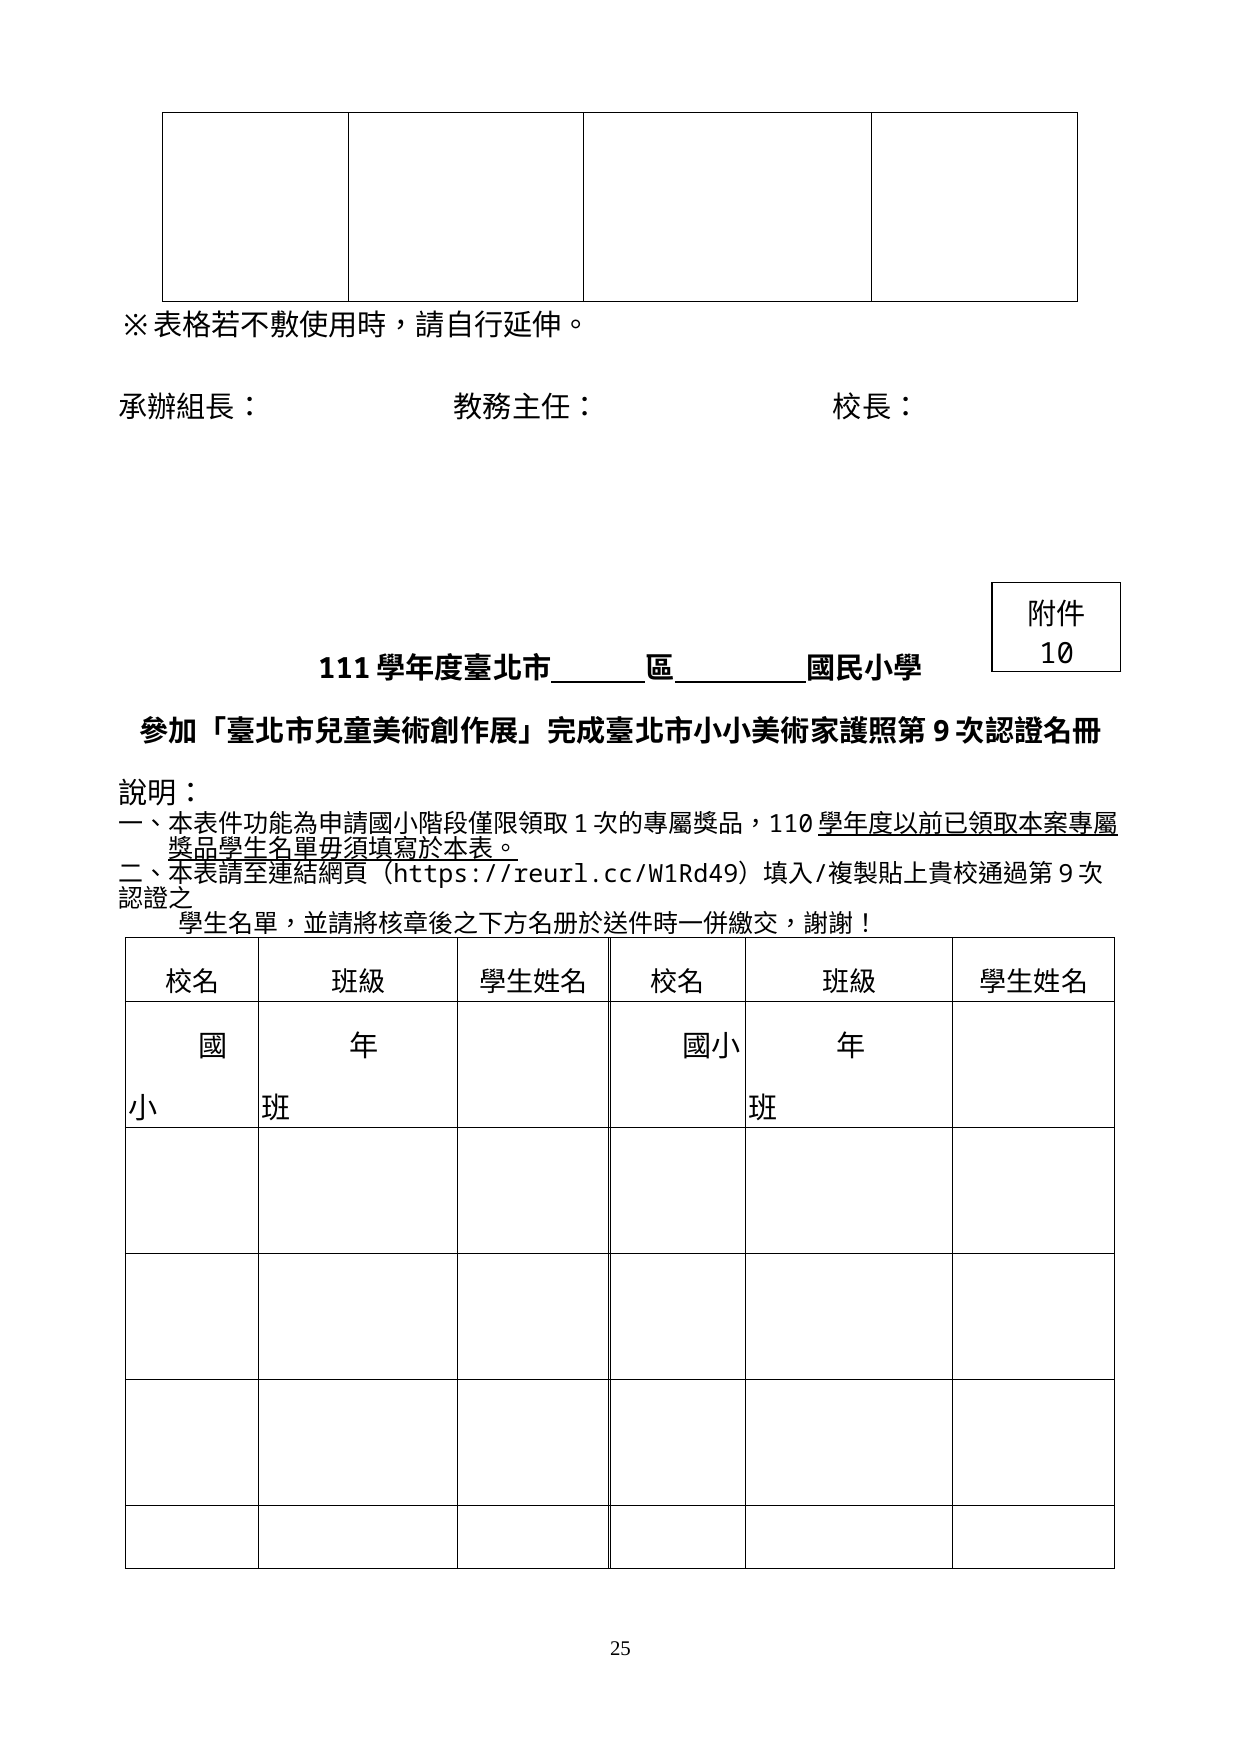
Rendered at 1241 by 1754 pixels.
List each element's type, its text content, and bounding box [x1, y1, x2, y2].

table_cell 年 班 [259, 1002, 457, 1127]
table_cell [584, 113, 871, 301]
text 獎品學生名單毋須填寫於本表。 [424, 837, 454, 859]
table_cell [458, 1380, 608, 1505]
table_cell [126, 1380, 258, 1505]
table_cell [746, 1128, 952, 1253]
text 獎品學生名單毋須填寫於本表。 [279, 837, 327, 859]
text 獎品學生名單毋須填寫於本表。 [456, 837, 479, 859]
table_header 班級 [259, 938, 457, 1001]
table_cell [259, 1254, 457, 1379]
text 承辦組長： 教務主任： 校長： [118, 384, 1122, 426]
text 二、本表請至連結網頁（https://reurl.cc/W1Rd49）填入/複製貼上貴校通過第9次認證之 [118, 862, 1122, 912]
table_cell [458, 1002, 608, 1127]
table_cell [746, 1506, 952, 1568]
text 獎品學生名單毋須填寫於本表。 [392, 837, 1122, 862]
table_cell [259, 1380, 457, 1505]
table_header 校名 [126, 938, 258, 1001]
table_cell [746, 1254, 952, 1379]
table_cell [259, 1506, 457, 1568]
table_cell [611, 1506, 745, 1568]
table_cell [872, 113, 1077, 301]
table_cell [746, 1380, 952, 1505]
table_cell 國小 [126, 1002, 258, 1127]
table_header 校名 [611, 938, 745, 1001]
text 獎品學生名單毋須填寫於本表。 [384, 837, 427, 859]
table_cell [953, 1128, 1114, 1253]
text 參加「臺北市兒童美術創作展」完成臺北市小小美術家護照第9次認證名冊 [118, 687, 1122, 749]
table_cell 年 班 [746, 1002, 952, 1127]
table_cell [953, 1254, 1114, 1379]
text ※表格若不敷使用時，請自行延伸。 [118, 302, 1122, 344]
table_cell 國小 [611, 1002, 745, 1127]
table_cell [458, 1254, 608, 1379]
table_cell [458, 1506, 608, 1568]
table_header 學生姓名 [458, 938, 608, 1001]
table_cell [259, 1128, 457, 1253]
text 111學年度臺北市 區 國民小學 [993, 583, 1120, 671]
text 獎品學生名單毋須填寫於本表。 [181, 837, 278, 859]
text 獎品學生名單毋須填寫於本表。 [168, 837, 187, 859]
table_cell [611, 1380, 745, 1505]
table_cell [953, 1506, 1114, 1568]
text 說明： [118, 749, 1122, 812]
table_cell [953, 1002, 1114, 1127]
text 附件10 [1007, 591, 1105, 663]
table_cell [611, 1254, 745, 1379]
table_cell [611, 1128, 745, 1253]
table_header 學生姓名 [953, 938, 1114, 1001]
table_cell [163, 113, 348, 301]
table_cell [126, 1254, 258, 1379]
table_header 班級 [746, 938, 952, 1001]
table_cell [953, 1380, 1114, 1505]
table_cell [349, 113, 583, 301]
text 111學年度臺北市 區 國民小學 [118, 624, 1122, 687]
table_cell [126, 1506, 258, 1568]
table_cell [458, 1128, 608, 1253]
text 一、本表件功能為申請國小階段僅限領取1次的專屬獎品，110學年度以前已領取本案專屬 [118, 812, 1122, 837]
text 學生名單，並請將核章後之下方名册於送件時一併繳交，謝謝！ [118, 912, 1122, 937]
text 獎品學生名單毋須填寫於本表。 [336, 837, 381, 859]
table_cell [126, 1128, 258, 1253]
